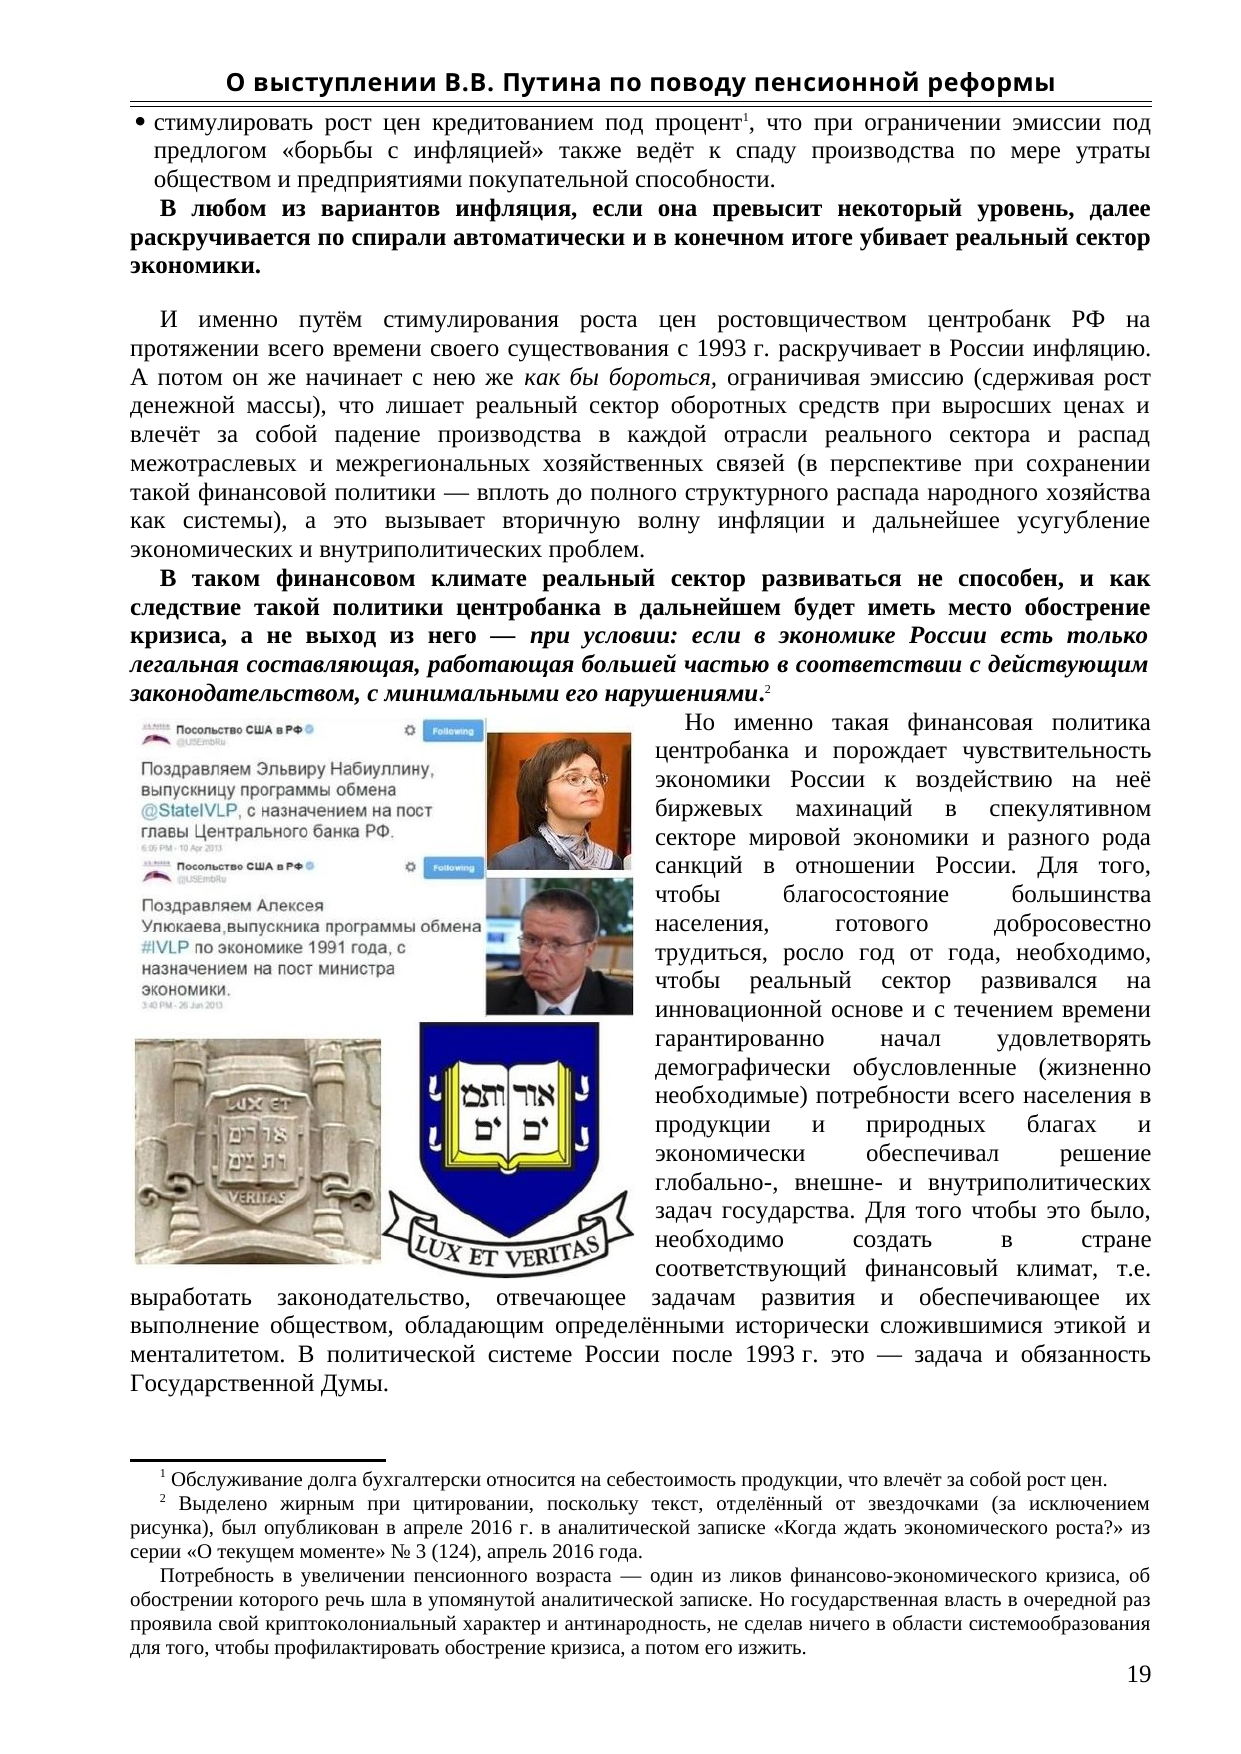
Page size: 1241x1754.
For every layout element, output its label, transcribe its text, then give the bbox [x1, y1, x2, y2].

text Выделено жирным при цитировании, поскольку текст, отделённый от звездочками (за исключением рисунка), был опубликован в апреле 2016 г. в аналитической записке «Когда ждать экономического роста?» из серии «О текущем моменте» № 3 (124), апрель 2016 года. [130, 1491, 1152, 1563]
list Обслуживание долга бухгалтерски относится на себестоимость продукции, что влечёт за собой рост цен. [130, 1467, 1152, 1491]
text Но именно такая финансовая политика центробанка и порождает чувствительность экономики России к воздействию на неё биржевых махинаций в спекулятивном секторе мировой экономики и разного рода санкций в отношении России. Для того, чтобы благосостояние большинства населения, готового добросовестно трудиться, росло год от года, необходимо, чтобы реальный сектор развивался на инновационной основе и с течением времени гарантированно начал удовлетворять демографически обусловленные (жизненно необходимые) потребности всего населения в продукции и природных благах и экономически обеспечивал решение глобально‑, внешне- и внутриполитических задач государства. Для того чтобы это было, необходимо создать в стране соответствующий финансовый климат, т.е. выработать законодательство, отвечающее задачам развития и обеспечивающее их выполнение обществом, обладающим определёнными исторически сложившимися этикой и менталитетом. В политической системе России после 1993 г. это — задача и обязанность Государственной Думы. [130, 707, 1152, 1397]
text Потребность в увеличении пенсионного возраста — один из ликов финансово-экономического кризиса, об обострении которого речь шла в упомянутой аналитической записке. Но государственная власть в очередной раз проявила свой криптоколониальный характер и антинародность, не сделав ничего в области системообразования для того, чтобы профилактировать обострение кризиса, а потом его изжить. [130, 1563, 1152, 1659]
text И именно путём стимулирования роста цен ростовщичеством центробанк РФ на протяжении всего времени своего существования с 1993 г. раскручивает в России инфляцию. А потом он же начинает с нею же как бы бороться, ограничивая эмиссию (сдерживая рост денежной массы), что лишает реальный сектор оборотных средств при выросших ценах и влечёт за собой падение производства в каждой отрасли реального сектора и распад межотраслевых и межрегиональных хозяйственных связей (в перспективе при сохранении такой финансовой политики — вплоть до полного структурного распада народного хозяйства как системы), а это вызывает вторичную волну инфляции и дальнейшее усугубление экономических и внутриполитических проблем. [130, 304, 1152, 563]
list стимулировать рост цен кредитованием под процент, что при ограничении эмиссии под предлогом «борьбы с инфляцией» также ведёт к спаду производства по мере утраты обществом и предприятиями покупательной способности. [136, 107, 1152, 193]
text В любом из вариантов инфляция, если она превысит некоторый уровень, далее раскручивается по спирали автоматически и в конечном итоге убивает реальный сектор экономики. [130, 193, 1152, 279]
text В таком финансовом климате реальный сектор развиваться не способен, и как следствие такой политики центробанка в дальнейшем будет иметь место обострение кризиса, а не выход из него — при условии: если в экономике России есть только легальная составляющая, работающая большей частью в соответствии с действующим законодательством, с минимальными его нарушениями. [130, 563, 1152, 707]
